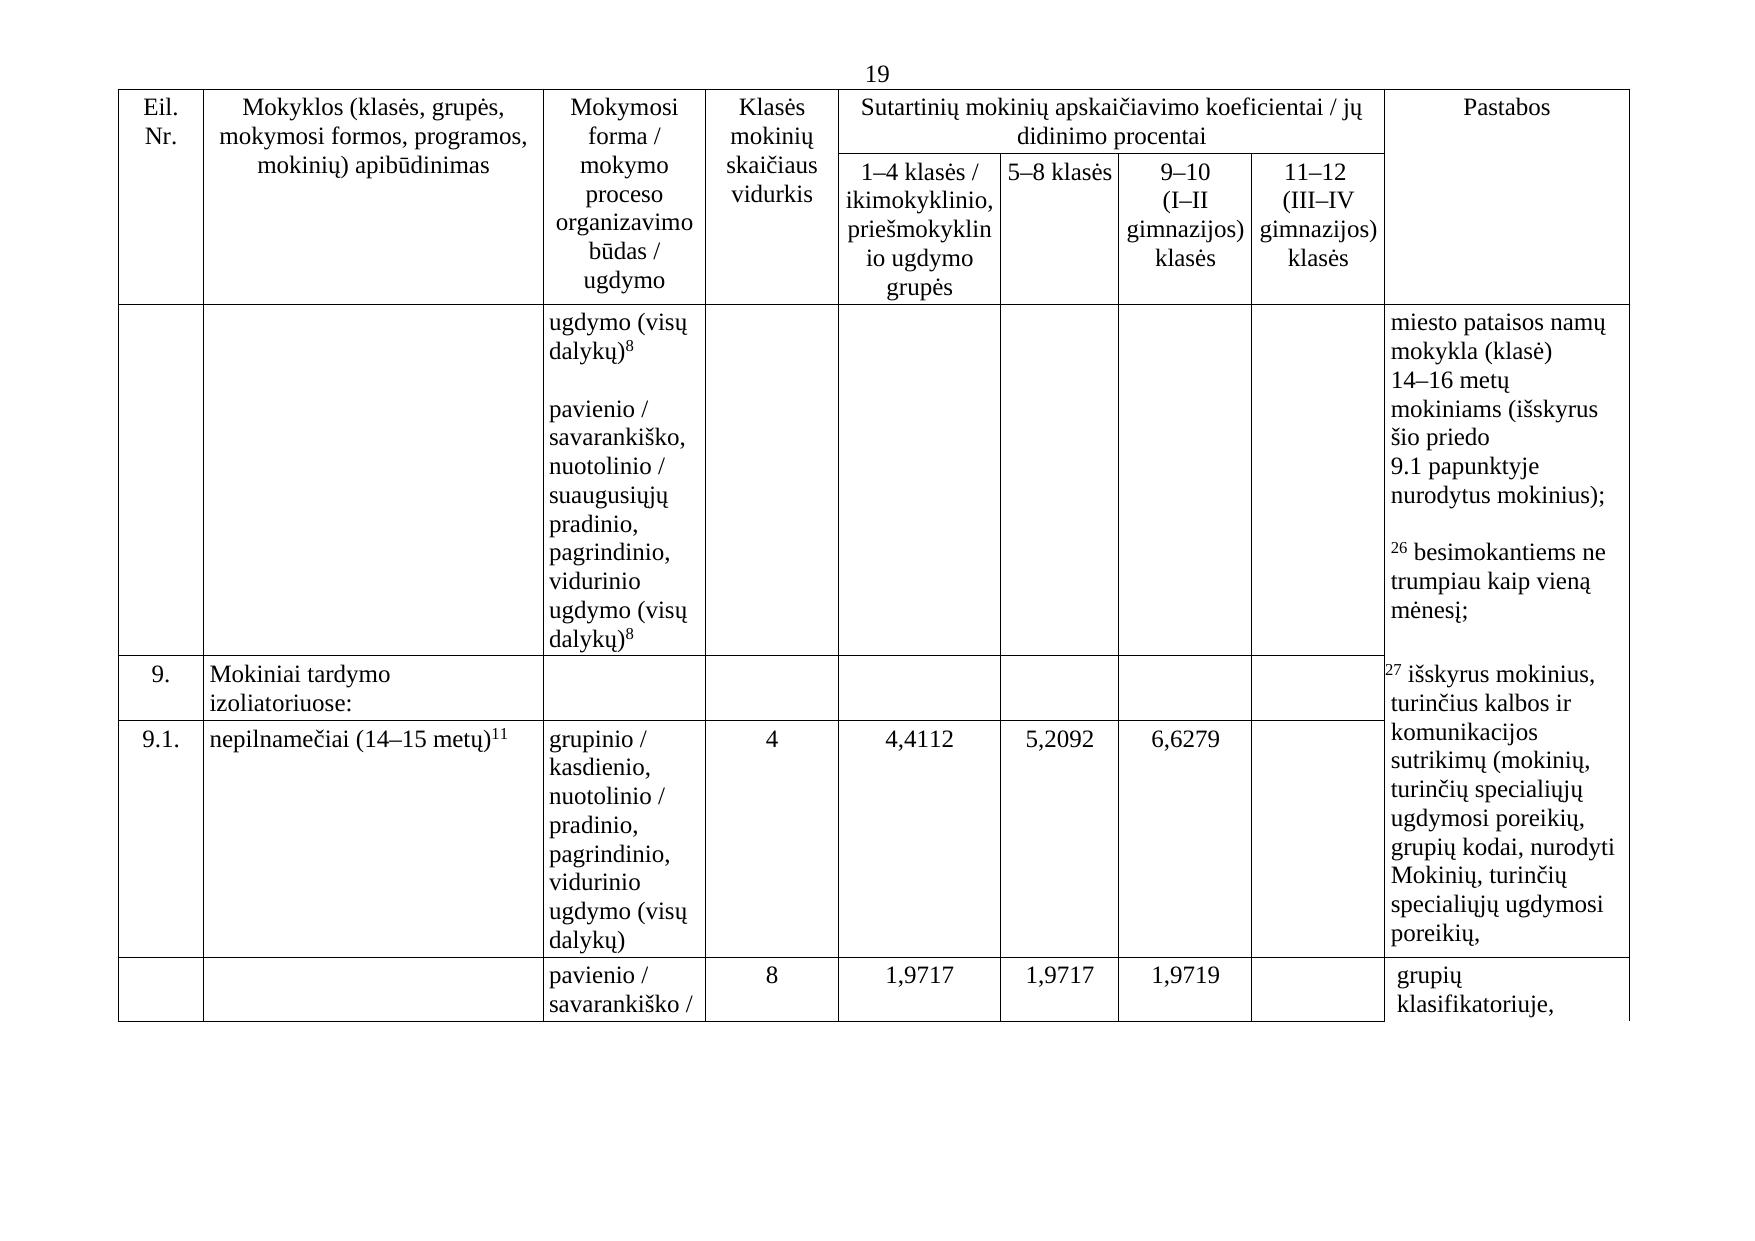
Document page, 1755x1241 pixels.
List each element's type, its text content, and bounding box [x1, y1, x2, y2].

table_cell [1119, 305, 1251, 655]
table_cell pavienio / savarankiško / pradinio, pagrindinio, vidurinio ugdymo (visų dalykų) [544, 958, 705, 1021]
table_cell [706, 656, 838, 720]
table_cell 1,9717 [839, 958, 1000, 1021]
table_cell 9.1. [119, 721, 203, 957]
table_cell [544, 656, 705, 720]
table_cell [839, 656, 1000, 720]
table_cell [1119, 656, 1251, 720]
table_cell miesto pataisos namų mokykla (klasė) 14–16 metų mokiniams (išskyrus šio priedo 9.1 papunktyje nurodytus mokinius); 26 besimokantiems ne trumpiau kaip vieną mėnesį; [1385, 305, 1629, 655]
table_cell nepilnamečiai (14–15 metų)11 [204, 721, 543, 957]
table_cell [1001, 305, 1118, 655]
table_cell 1–4 klasės / ikimokyklinio, priešmokyklinio ugdymo grupės [839, 154, 1000, 303]
table_cell 5,2092 [1001, 721, 1118, 957]
table_header Sutartinių mokinių apskaičiavimo koeficientai / jų didinimo procentai [839, 90, 1384, 153]
table_cell [1252, 958, 1384, 1021]
table_cell 6,6279 [1119, 721, 1251, 957]
table_cell [1001, 656, 1118, 720]
table_header Mokymosi forma / mokymo proceso organizavimo būdas / ugdymo programa [544, 90, 705, 303]
table_cell [1252, 721, 1384, 957]
table_cell 11–12 (III–IV gimnazijos) klasės [1252, 154, 1384, 303]
table_header Eil. Nr. [119, 90, 203, 303]
table_cell 4 [706, 721, 838, 957]
table_cell 9–10 (I–II gimnazijos) klasės [1119, 154, 1251, 303]
table_cell [1252, 656, 1384, 720]
table_cell 8 [706, 958, 838, 1021]
table_header Mokyklos (klasės, grupės, mokymosi formos, programos, mokinių) apibūdinimas [204, 90, 543, 303]
table_cell 4,4112 [839, 721, 1000, 957]
table_cell 27 išskyrus mokinius, turinčius kalbos ir komunikacijos sutrikimų (mokinių, turinčių specialiųjų ugdymosi poreikių, grupių kodai, nurodyti Mokinių, turinčių specialiųjų ugdymosi poreikių, [1385, 655, 1629, 957]
table_cell 1,9717 [1001, 958, 1118, 1021]
table_header Klasės mokinių skaičiaus vidurkis [706, 90, 838, 303]
table_cell 5–8 klasės [1001, 154, 1118, 303]
table_cell grupinio / kasdienio, nuotolinio / pradinio, pagrindinio, vidurinio ugdymo (visų dalykų) [544, 721, 705, 957]
table_cell 1,9719 [1119, 958, 1251, 1021]
table_cell grupių klasifikatoriuje, [1385, 958, 1629, 1021]
table_cell [119, 305, 203, 655]
table_header Pastabos [1385, 90, 1629, 303]
table_cell [204, 305, 543, 655]
table_cell 9. [119, 656, 203, 720]
table_cell Mokiniai tardymo izoliatoriuose: [204, 656, 543, 720]
table_cell [1252, 305, 1384, 655]
table_cell grupinio / neakivaizdinio / suaugusiųjų pradinio, pagrindinio, vidurinio ugdymo (visų dalykų)8 pavienio / savarankiško, nuotolinio / suaugusiųjų pradinio, pagrindinio, vidurinio ugdymo (visų dalykų)8 [544, 305, 705, 655]
table_cell [119, 958, 203, 1021]
table_cell [706, 305, 838, 655]
table_cell [204, 958, 543, 1021]
table_cell [839, 305, 1000, 655]
